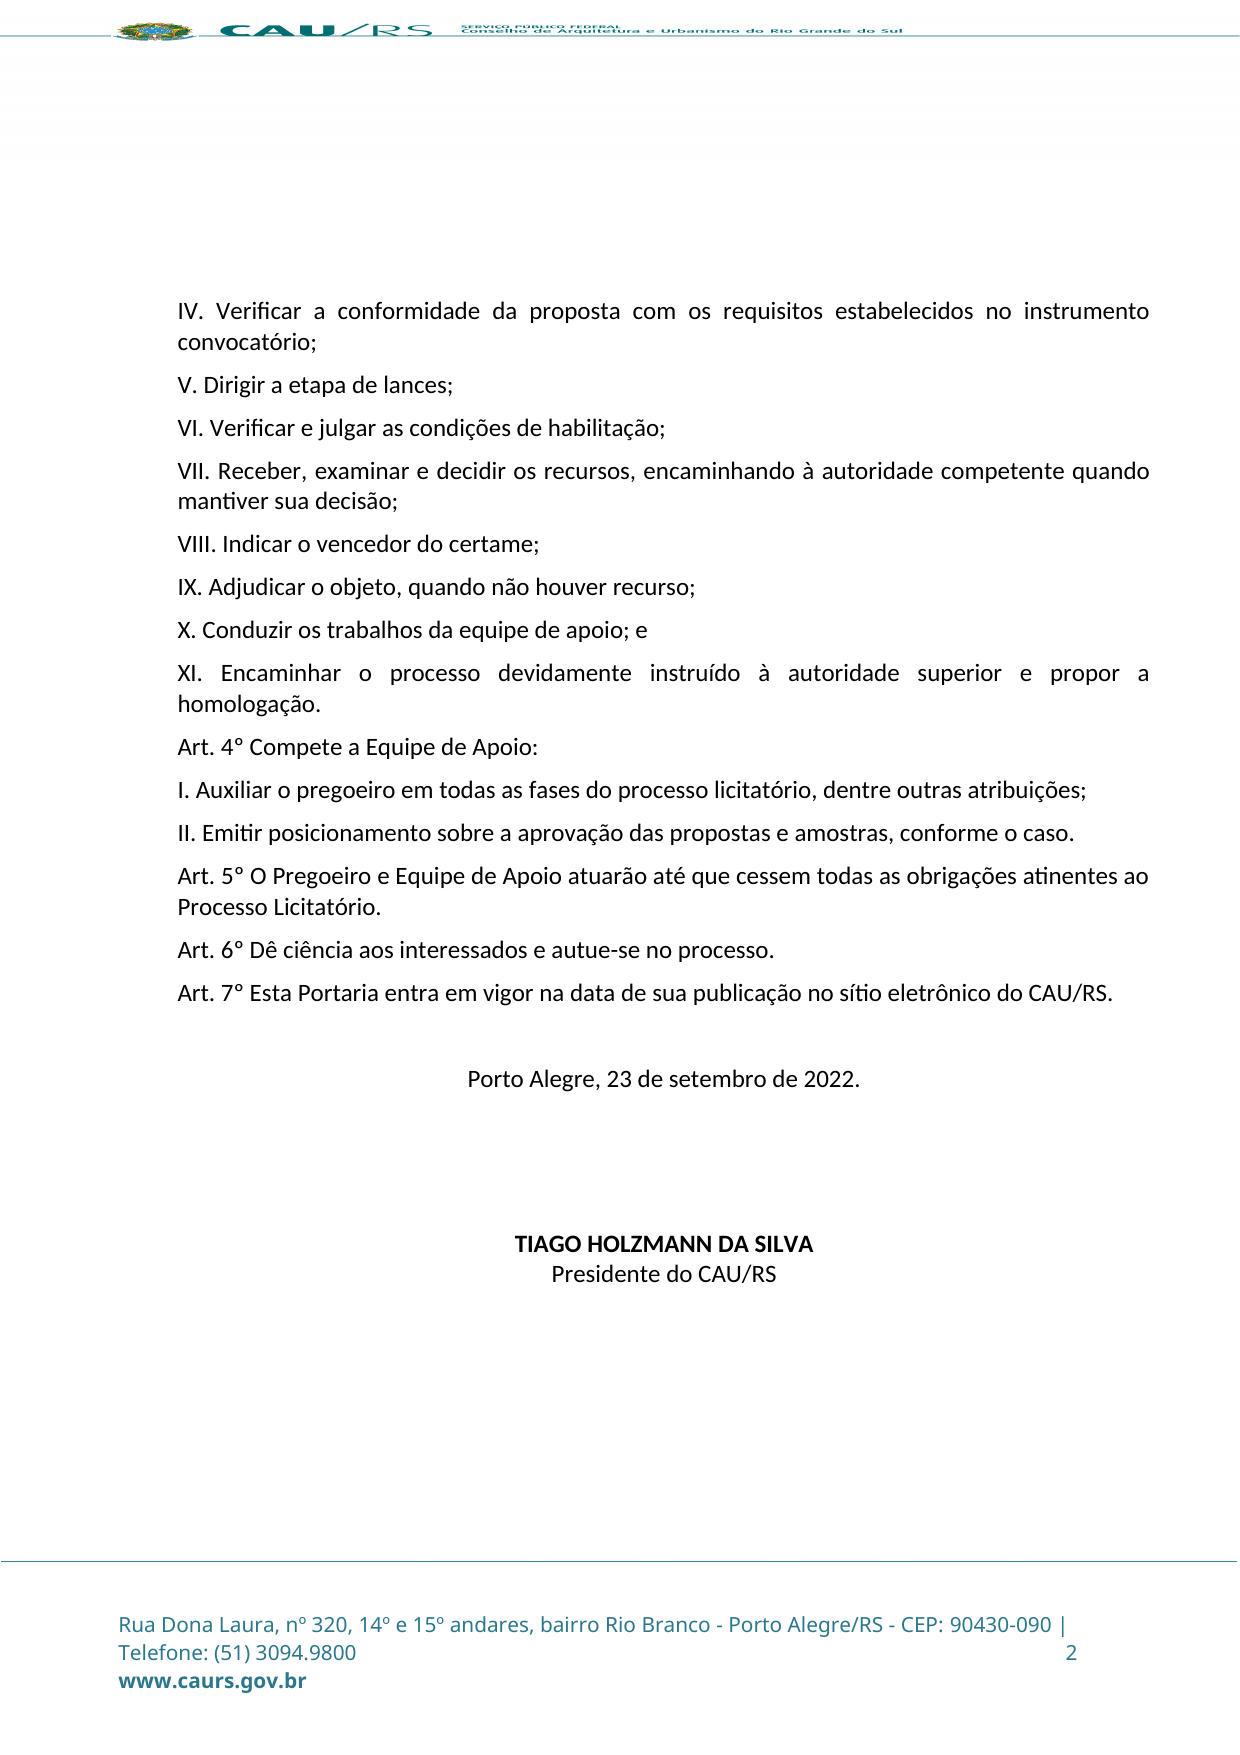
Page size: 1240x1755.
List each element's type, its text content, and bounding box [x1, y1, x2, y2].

text V. Dirigir a etapa de lances; [177, 369, 1151, 399]
text Art. 5º O Pregoeiro e Equipe de Apoio atuarão até que cessem todas as obrigações atinentes ao Processo Licitatório. [177, 860, 1151, 921]
text TIAGO HOLZMANN DA SILVA [177, 1228, 1151, 1258]
text IX. Adjudicar o objeto, quando não houver recurso; [177, 572, 1151, 602]
text I. Auxiliar o pregoeiro em todas as fases do processo licitatório, dentre outras atribuições; [177, 774, 1151, 805]
text Presidente do CAU/RS [177, 1258, 1151, 1289]
text Art. 6º Dê ciência aos interessados e autue-se no processo. [177, 934, 1151, 964]
text VII. Receber, examinar e decidir os recursos, encaminhando à autoridade competente quando mantiver sua decisão; [177, 455, 1151, 516]
text Porto Alegre, 23 de setembro de 2022. [177, 1063, 1151, 1093]
text Art. 7º Esta Portaria entra em vigor na data de sua publicação no sítio eletrônico do CAU/RS. [177, 977, 1151, 1007]
text VIII. Indicar o vencedor do certame; [177, 528, 1151, 559]
text XI. Encaminhar o processo devidamente instruído à autoridade superior e propor a homologação. [177, 658, 1151, 719]
text X. Conduzir os trabalhos da equipe de apoio; e [177, 614, 1151, 645]
text II. Emitir posicionamento sobre a aprovação das propostas e amostras, conforme o caso. [177, 817, 1151, 848]
text IV. Verificar a conformidade da proposta com os requisitos estabelecidos no instrumento convocatório; [177, 295, 1151, 356]
text VI. Verificar e julgar as condições de habilitação; [177, 412, 1151, 442]
text Art. 4º Compete a Equipe de Apoio: [177, 731, 1151, 762]
